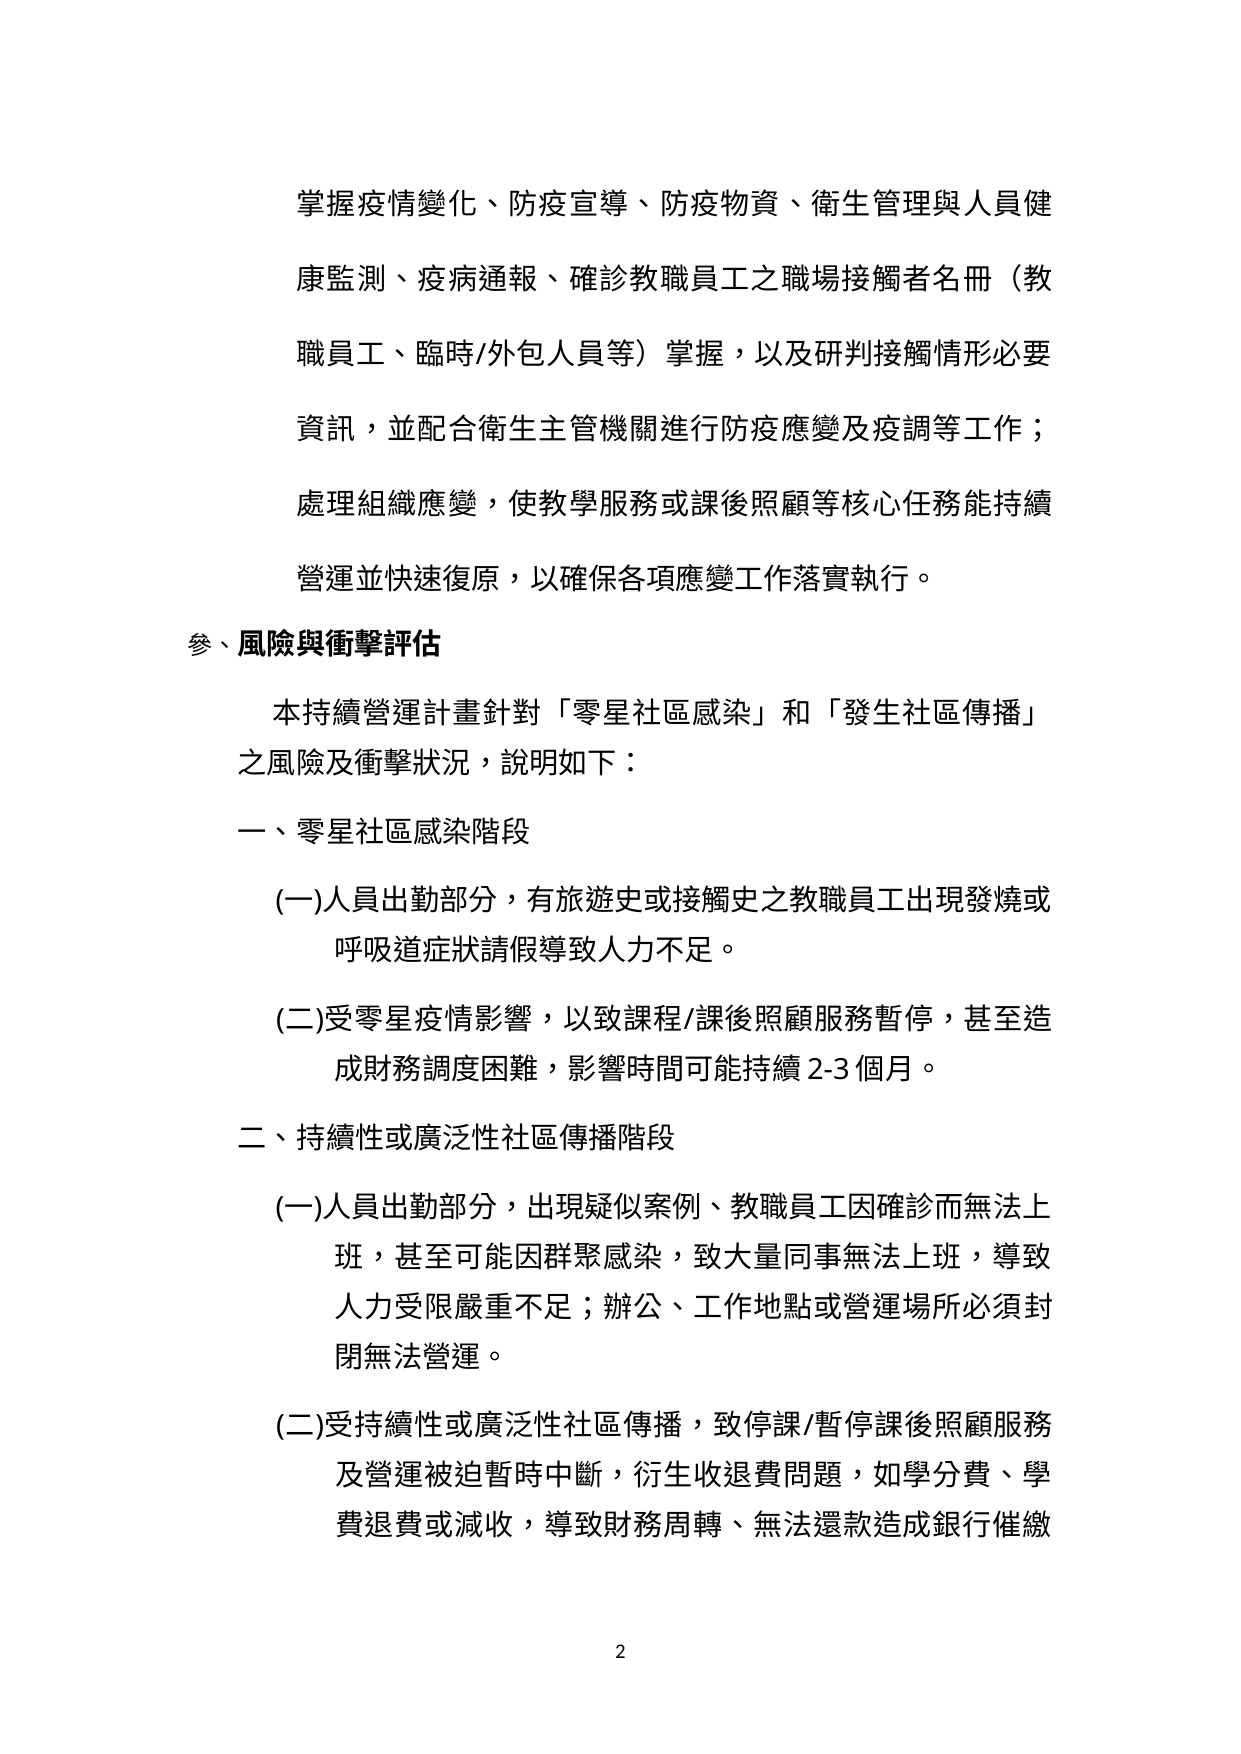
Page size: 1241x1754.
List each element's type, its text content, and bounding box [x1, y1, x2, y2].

subtitle 風險與衝擊評估 [187, 614, 1053, 664]
list (一)人員出勤部分，有旅遊史或接觸史之教職員工出現發燒或呼吸道症狀請假導致人力不足。 [275, 871, 1053, 971]
text (二)受持續性或廣泛性社區傳播，致停課/暫停課後照顧服務及營運被迫暫時中斷，衍生收退費問題，如學分費、學費退費或減收，導致財務周轉、無法還款造成銀行催繳 [276, 1396, 1053, 1546]
list 工作任務：指揮所有業務之防疫與持續營運決策，包括課程、教學、總務、人事等業務；監督及落實各項防疫措施；掌握疫情變化、防疫宣導、防疫物資、衛生管理與人員健康監測、疫病通報、確診教職員工之職場接觸者名冊（教職員工、臨時/外包人員等）掌握，以及研判接觸情形必要資訊，並配合衛生主管機關進行防疫應變及疫調等工作；處理組織應變，使教學服務或課後照顧等核心任務能持續營運並快速復原，以確保各項應變工作落實執行。 [246, 164, 1053, 614]
list (二)受零星疫情影響，以致課程/課後照顧服務暫停，甚至造成財務調度困難，影響時間可能持續2-3個月。 [276, 989, 1053, 1089]
subtitle 本持續營運計畫針對「零星社區感染」和「發生社區傳播」之風險及衝擊狀況，說明如下： [237, 683, 1053, 783]
text (一)人員出勤部分，出現疑似案例、教職員工因確診而無法上班，甚至可能因群聚感染，致大量同事無法上班，導致人力受限嚴重不足；辦公、工作地點或營運場所必須封閉無法營運。 [275, 1177, 1053, 1377]
subtitle 零星社區感染階段 [237, 802, 1053, 852]
subtitle 持續性或廣泛性社區傳播階段 [237, 1108, 1053, 1158]
